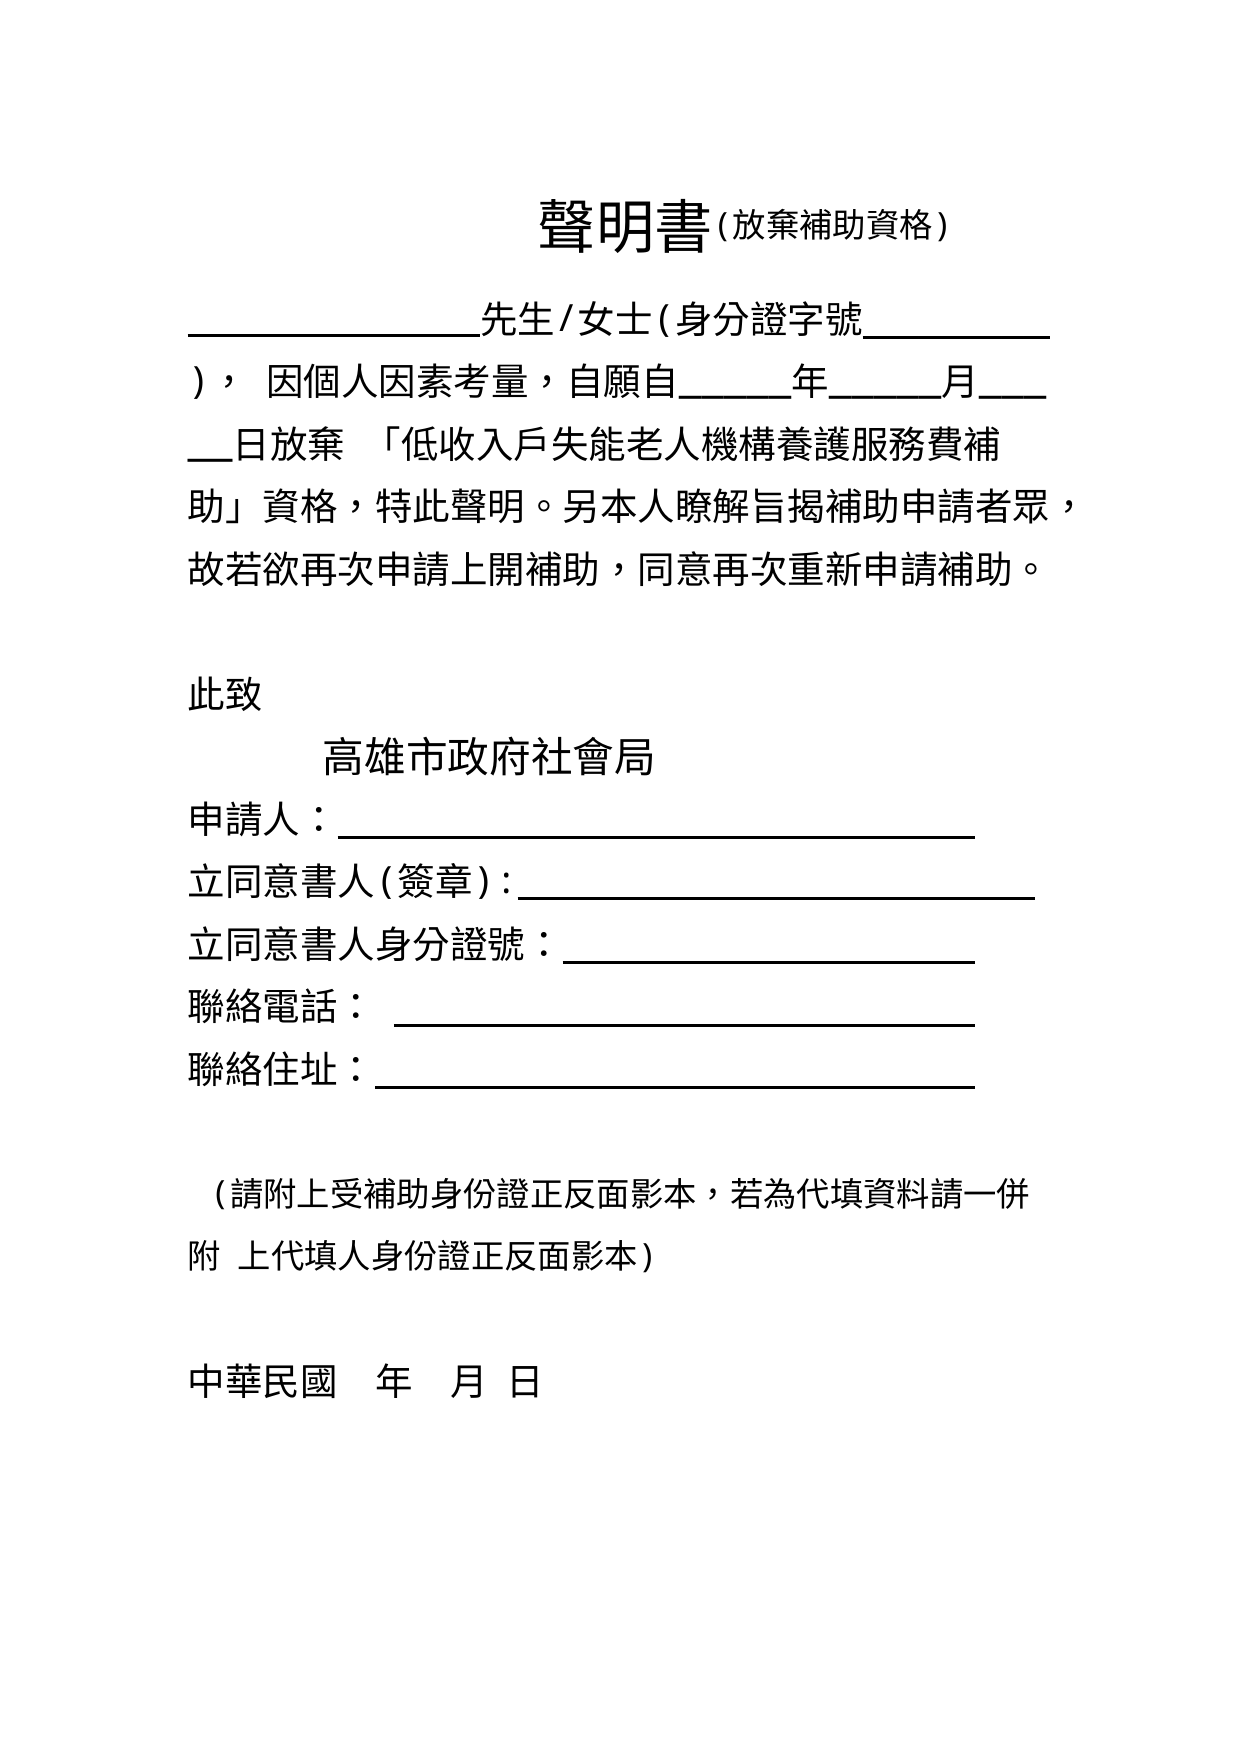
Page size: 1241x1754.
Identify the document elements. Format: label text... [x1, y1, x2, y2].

text 中華民國 年 月 日 [187, 1338, 1053, 1400]
text 先生/女士(身分證字號 )， 因個人因素考量，自願自_____年_____月_____日放棄 「低收入戶失能老人機構養護服務費補助」資格，特此聲明。另本人瞭解旨揭補助申請者眾，故若欲再次申請上開補助，同意再次重新申請補助。 [187, 275, 1053, 588]
text 申請人： [187, 775, 1053, 838]
text 立同意書人(簽章): [187, 838, 1053, 900]
text 聯絡電話： [187, 963, 1053, 1025]
text (請附上受補助身份證正反面影本，若為代填資料請一併附 上代填人身份證正反面影本) [187, 1150, 1053, 1275]
text 此致 [187, 650, 1053, 713]
text 立同意書人身分證號： [187, 900, 1053, 963]
text 聲明書(放棄補助資格) [187, 150, 1053, 275]
text 聯絡住址： [187, 1025, 1053, 1088]
text 高雄市政府社會局 [187, 713, 1053, 775]
